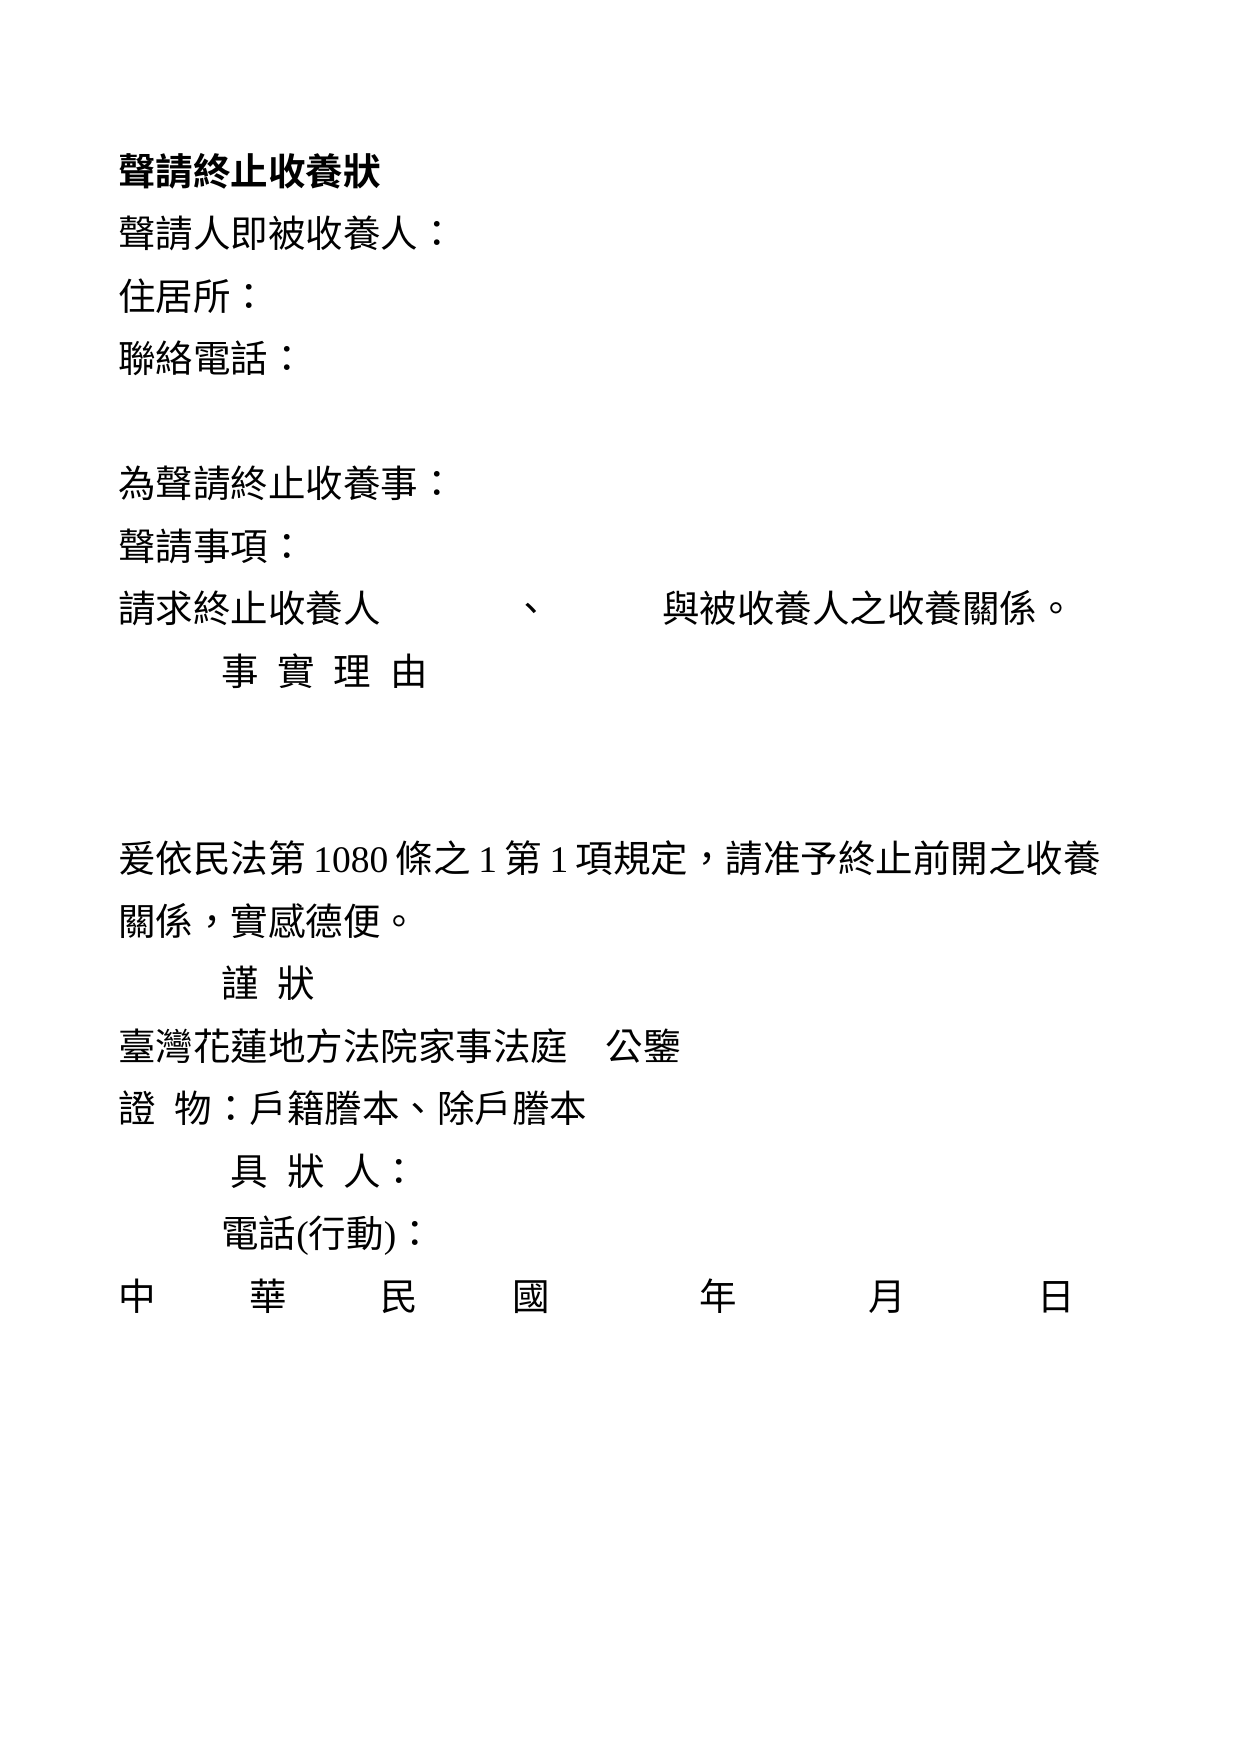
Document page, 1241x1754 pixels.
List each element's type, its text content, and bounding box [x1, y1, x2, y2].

text 聲請人即被收養人： [118, 189, 1122, 252]
text 請求終止收養人 、 與被收養人之收養關係。 [118, 564, 1122, 627]
text 聲請事項： [118, 502, 1122, 564]
text 中 華 民 國 年 月 日 [118, 1252, 1122, 1314]
text 電話(行動)： [118, 1189, 1122, 1252]
text 為聲請終止收養事： [118, 439, 1122, 502]
text 事 實 理 由 [118, 627, 1122, 689]
text 具 狀 人： [118, 1127, 1122, 1189]
text 爰依民法第1080條之1第1項規定，請准予終止前開之收養關係，實感德便。 [118, 814, 1122, 939]
text 住居所： [118, 252, 1122, 314]
text 聯絡電話： [118, 314, 1122, 377]
text 臺灣花蓮地方法院家事法庭 公鑒 [118, 1002, 1122, 1064]
text 證 物：戶籍謄本、除戶謄本 [118, 1064, 1122, 1127]
text 謹 狀 [118, 939, 1122, 1002]
text 聲請終止收養狀 [118, 127, 1122, 189]
